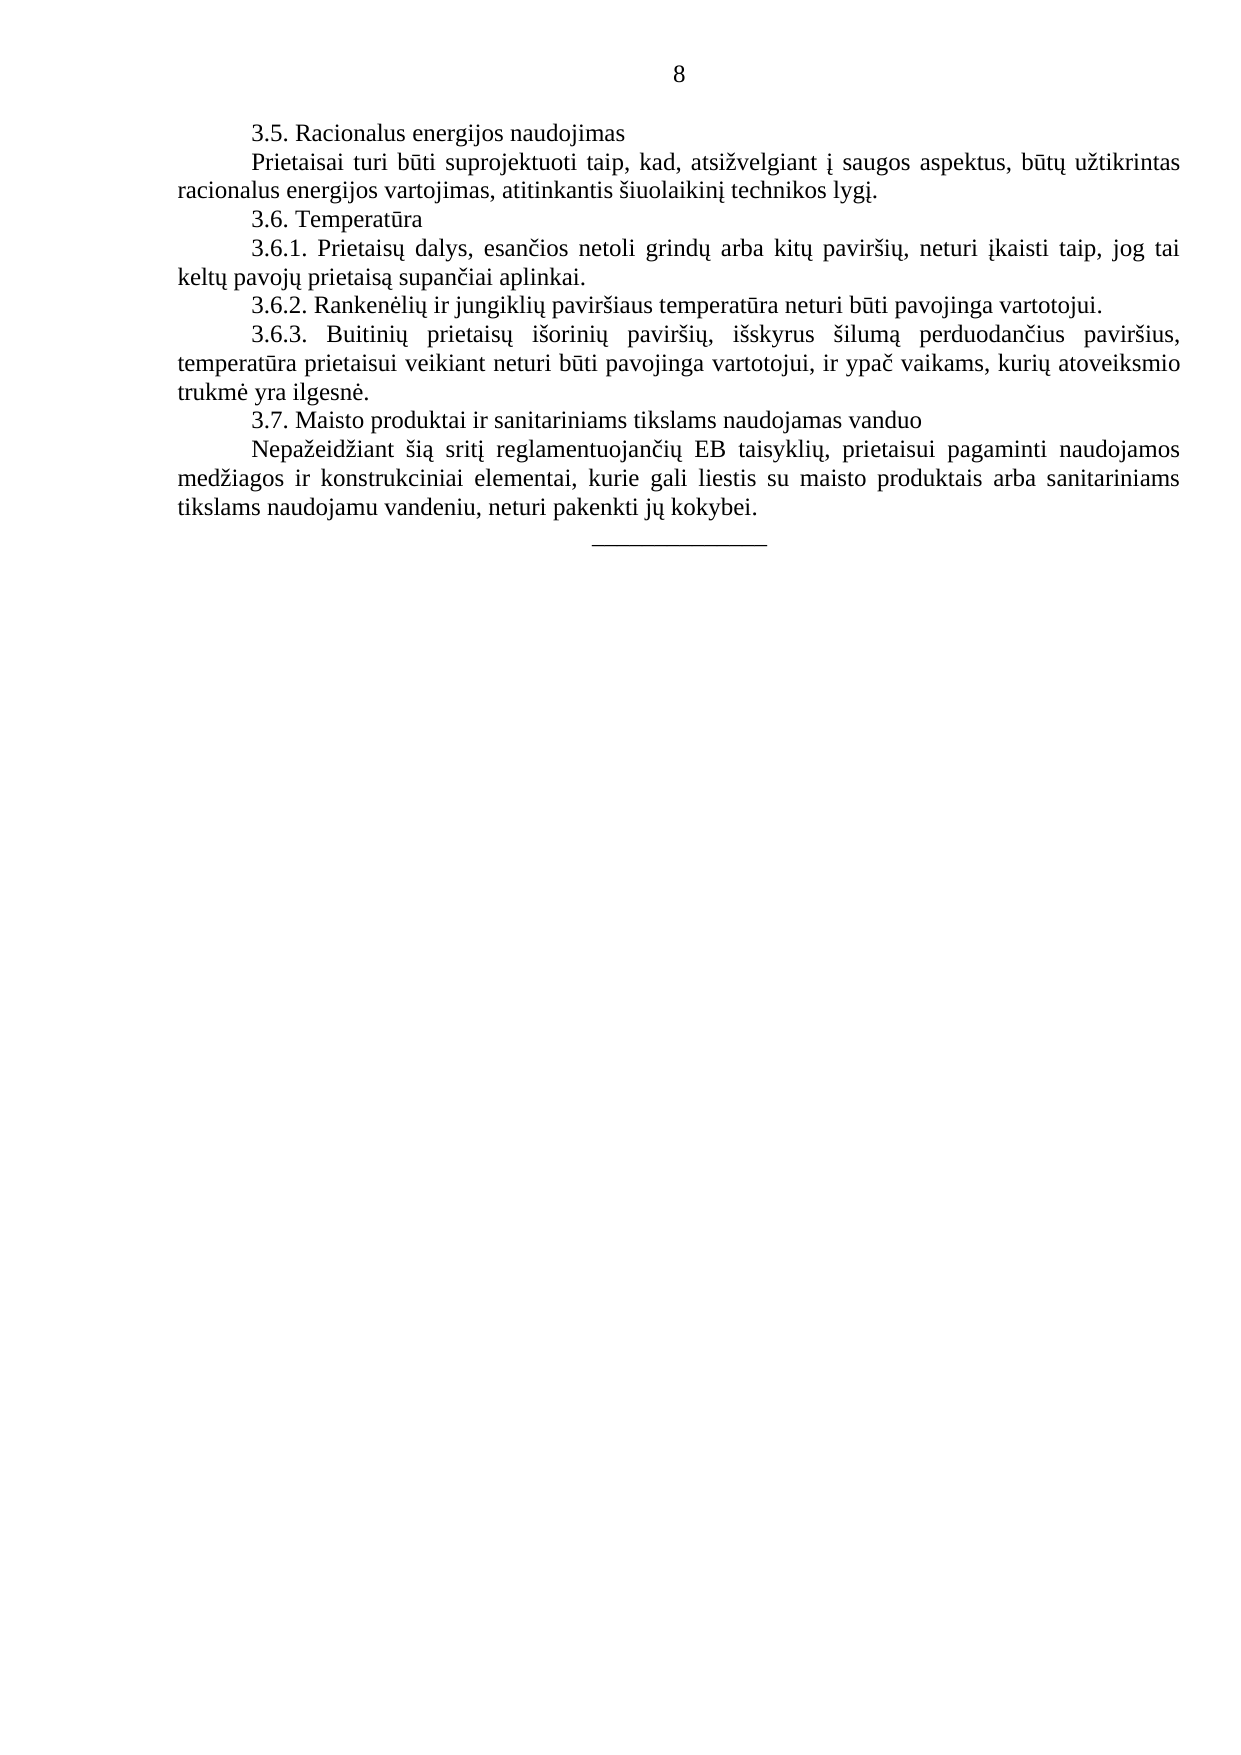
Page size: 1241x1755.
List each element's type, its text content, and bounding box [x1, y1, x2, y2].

text 3.6. Temperatūra [177, 204, 1181, 233]
text 3.5. Racionalus energijos naudojimas [177, 118, 1181, 147]
text 3.7. Maisto produktai ir sanitariniams tikslams naudojamas vanduo [177, 406, 1181, 434]
text 3.6.2. Rankenėlių ir jungiklių paviršiaus temperatūra neturi būti pavojinga vartotojui. [177, 291, 1181, 319]
text 3.6.1. Prietaisų dalys, esančios netoli grindų arba kitų paviršių, neturi įkaisti taip, jog tai keltų pavojų prietaisą supančiai aplinkai. [177, 233, 1181, 291]
text 3.6.3. Buitinių prietaisų išorinių paviršių, išskyrus šilumą perduodančius paviršius, temperatūra prietaisui veikiant neturi būti pavojinga vartotojui, ir ypač vaikams, kurių atoveiksmio trukmė yra ilgesnė. [177, 319, 1181, 406]
text ______________ [177, 521, 1181, 549]
text Nepažeidžiant šią sritį reglamentuojančių EB taisyklių, prietaisui pagaminti naudojamos medžiagos ir konstrukciniai elementai, kurie gali liestis su maisto produktais arba sanitariniams tikslams naudojamu vandeniu, neturi pakenkti jų kokybei. [177, 434, 1181, 521]
text Prietaisai turi būti suprojektuoti taip, kad, atsižvelgiant į saugos aspektus, būtų užtikrintas racionalus energijos vartojimas, atitinkantis šiuolaikinį technikos lygį. [177, 147, 1181, 204]
